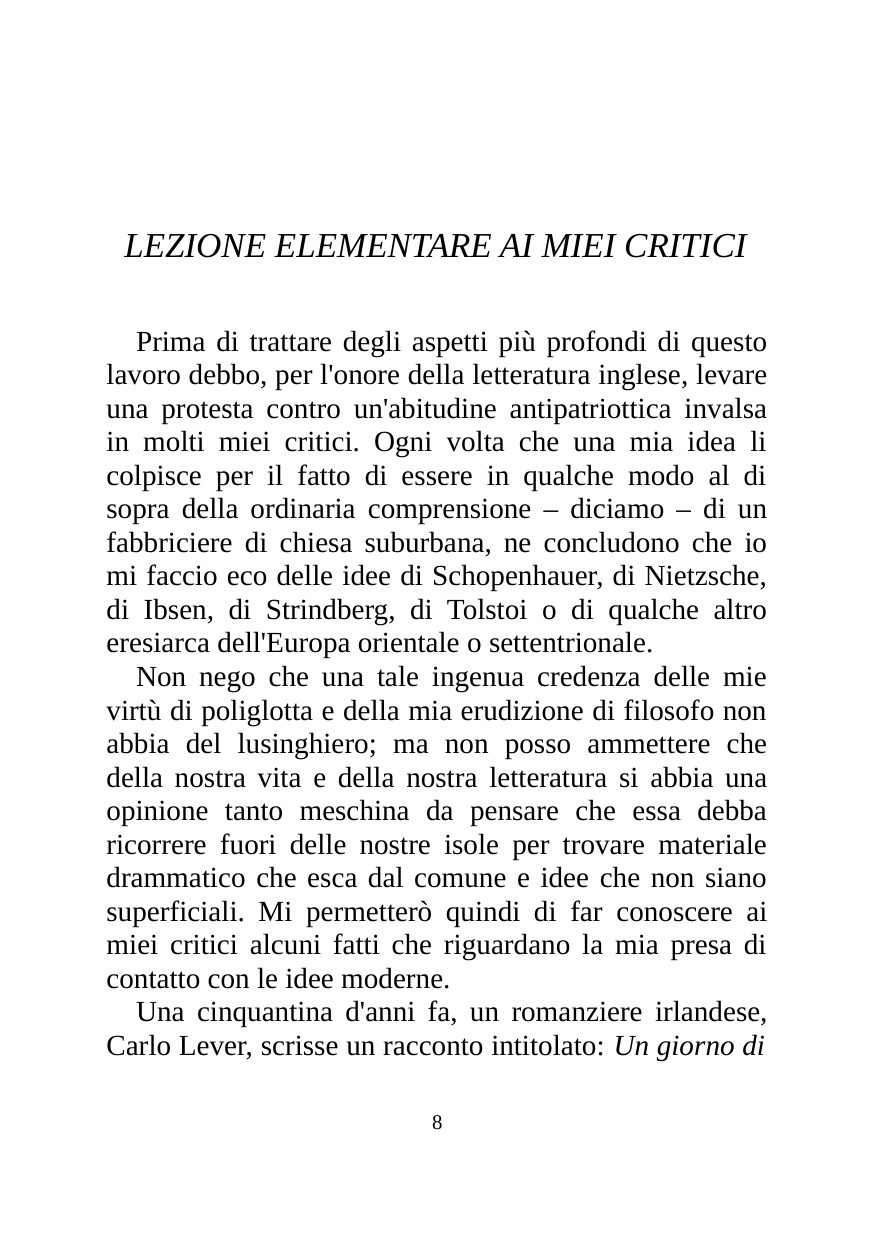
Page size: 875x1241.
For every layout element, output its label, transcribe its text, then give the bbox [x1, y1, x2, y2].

text Prima di trattare degli aspetti più profondi di questo lavoro debbo, per l'onore della letteratura inglese, levare una protesta contro un'abitudine antipatriottica invalsa in molti miei critici. Ogni volta che una mia idea li colpisce per il fatto di essere in qualche modo al di sopra della ordinaria comprensione – diciamo – di un fabbriciere di chiesa suburbana, ne concludono che io mi faccio eco delle idee di Schopenhauer, di Nietzsche, di Ibsen, di Strindberg, di Tolstoi o di qualche altro eresiarca dell'Europa orientale o settentrionale. [106, 324, 768, 659]
text Una cinquantina d'anni fa, un romanziere irlandese, Carlo Lever, scrisse un racconto intitolato: Un giorno di [106, 994, 768, 1062]
subtitle LEZIONE ELEMENTARE AI MIEI CRITICI [106, 224, 768, 264]
text Non nego che una tale ingenua credenza delle mie virtù di poliglotta e della mia erudizione di filosofo non abbia del lusinghiero; ma non posso ammettere che della nostra vita e della nostra letteratura si abbia una opinione tanto meschina da pensare che essa debba ricorrere fuori delle nostre isole per trovare materiale drammatico che esca dal comune e idee che non siano superficiali. Mi permetterò quindi di far conoscere ai miei critici alcuni fatti che riguardano la mia presa di contatto con le idee moderne. [106, 659, 768, 994]
